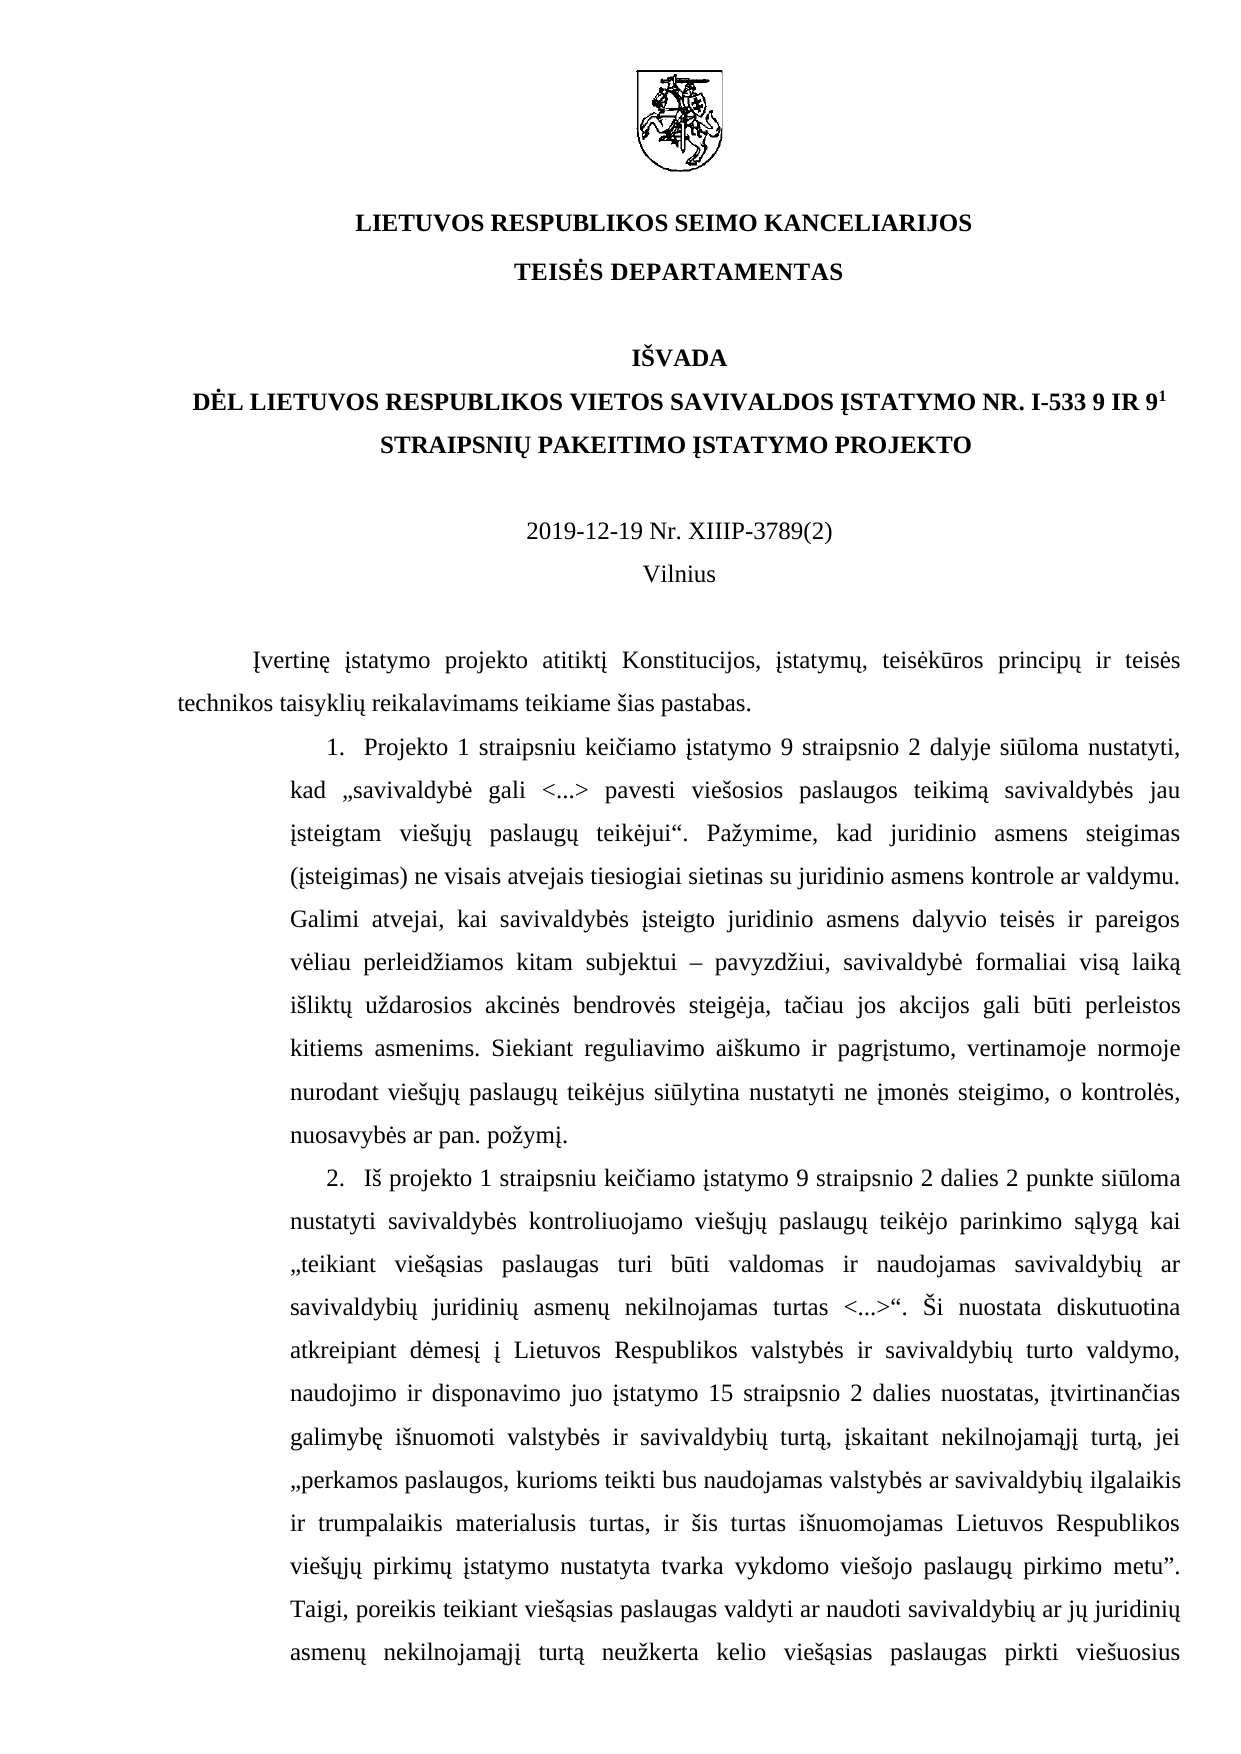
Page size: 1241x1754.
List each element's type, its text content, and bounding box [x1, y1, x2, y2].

text 2019-12-19 Nr. XIIIP-3789(2) [177, 516, 1181, 545]
text DĖL LIETUVOS RESPUBLIKOS VIETOS SAVIVALDOS ĮSTATYMO NR. I-533 9 IR 91 STRAIPSNIŲ PAKEITIMO ĮSTATYMO PROJEKTO [177, 387, 1181, 458]
list Iš projekto 1 straipsniu keičiamo įstatymo 9 straipsnio 2 dalies 2 punkte siūloma nustatyti savivaldybės kontroliuojamo viešųjų paslaugų teikėjo parinkimo sąlygą kai „teikiant viešąsias paslaugas turi būti valdomas ir naudojamas savivaldybių ar savivaldybių juridinių asmenų nekilnojamas turtas <...>“. Ši nuostata diskutuotina atkreipiant dėmesį į Lietuvos Respublikos valstybės ir savivaldybių turto valdymo, naudojimo ir disponavimo juo įstatymo 15 straipsnio 2 dalies nuostatas, įtvirtinančias galimybę išnuomoti valstybės ir savivaldybių turtą, įskaitant nekilnojamąjį turtą, jei „perkamos paslaugos, kurioms teikti bus naudojamas valstybės ar savivaldybių ilgalaikis ir trumpalaikis materialusis turtas, ir šis turtas išnuomojamas Lietuvos Respublikos viešųjų pirkimų įstatymo nustatyta tvarka vykdomo viešojo paslaugų pirkimo metu”. Taigi, poreikis teikiant viešąsias paslaugas valdyti ar naudoti savivaldybių ar jų juridinių asmenų nekilnojamąjį turtą neužkerta kelio viešąsias paslaugas pirkti viešuosius [252, 1163, 1181, 1666]
text LIETUVOS RESPUBLIKOS SEIMO KANCELIARIJOS [177, 208, 1151, 237]
text Vilnius [177, 559, 1181, 588]
list Projekto 1 straipsniu keičiamo įstatymo 9 straipsnio 2 dalyje siūloma nustatyti, kad „savivaldybė gali <...> pavesti viešosios paslaugos teikimą savivaldybės jau įsteigtam viešųjų paslaugų teikėjui“. Pažymime, kad juridinio asmens steigimas (įsteigimas) ne visais atvejais tiesiogiai sietinas su juridinio asmens kontrole ar valdymu. Galimi atvejai, kai savivaldybės įsteigto juridinio asmens dalyvio teisės ir pareigos vėliau perleidžiamos kitam subjektui – pavyzdžiui, savivaldybė formaliai visą laiką išliktų uždarosios akcinės bendrovės steigėja, tačiau jos akcijos gali būti perleistos kitiems asmenims. Siekiant reguliavimo aiškumo ir pagrįstumo, vertinamoje normoje nurodant viešųjų paslaugų teikėjus siūlytina nustatyti ne įmonės steigimo, o kontrolės, nuosavybės ar pan. požymį. [252, 732, 1181, 1148]
text Įvertinę įstatymo projekto atitiktį Konstitucijos, įstatymų, teisėkūros principų ir teisės technikos taisyklių reikalavimams teikiame šias pastabas. [177, 645, 1181, 717]
text IŠVADA [177, 343, 1181, 372]
text TEISĖS DEPARTAMENTAS [177, 257, 1180, 286]
